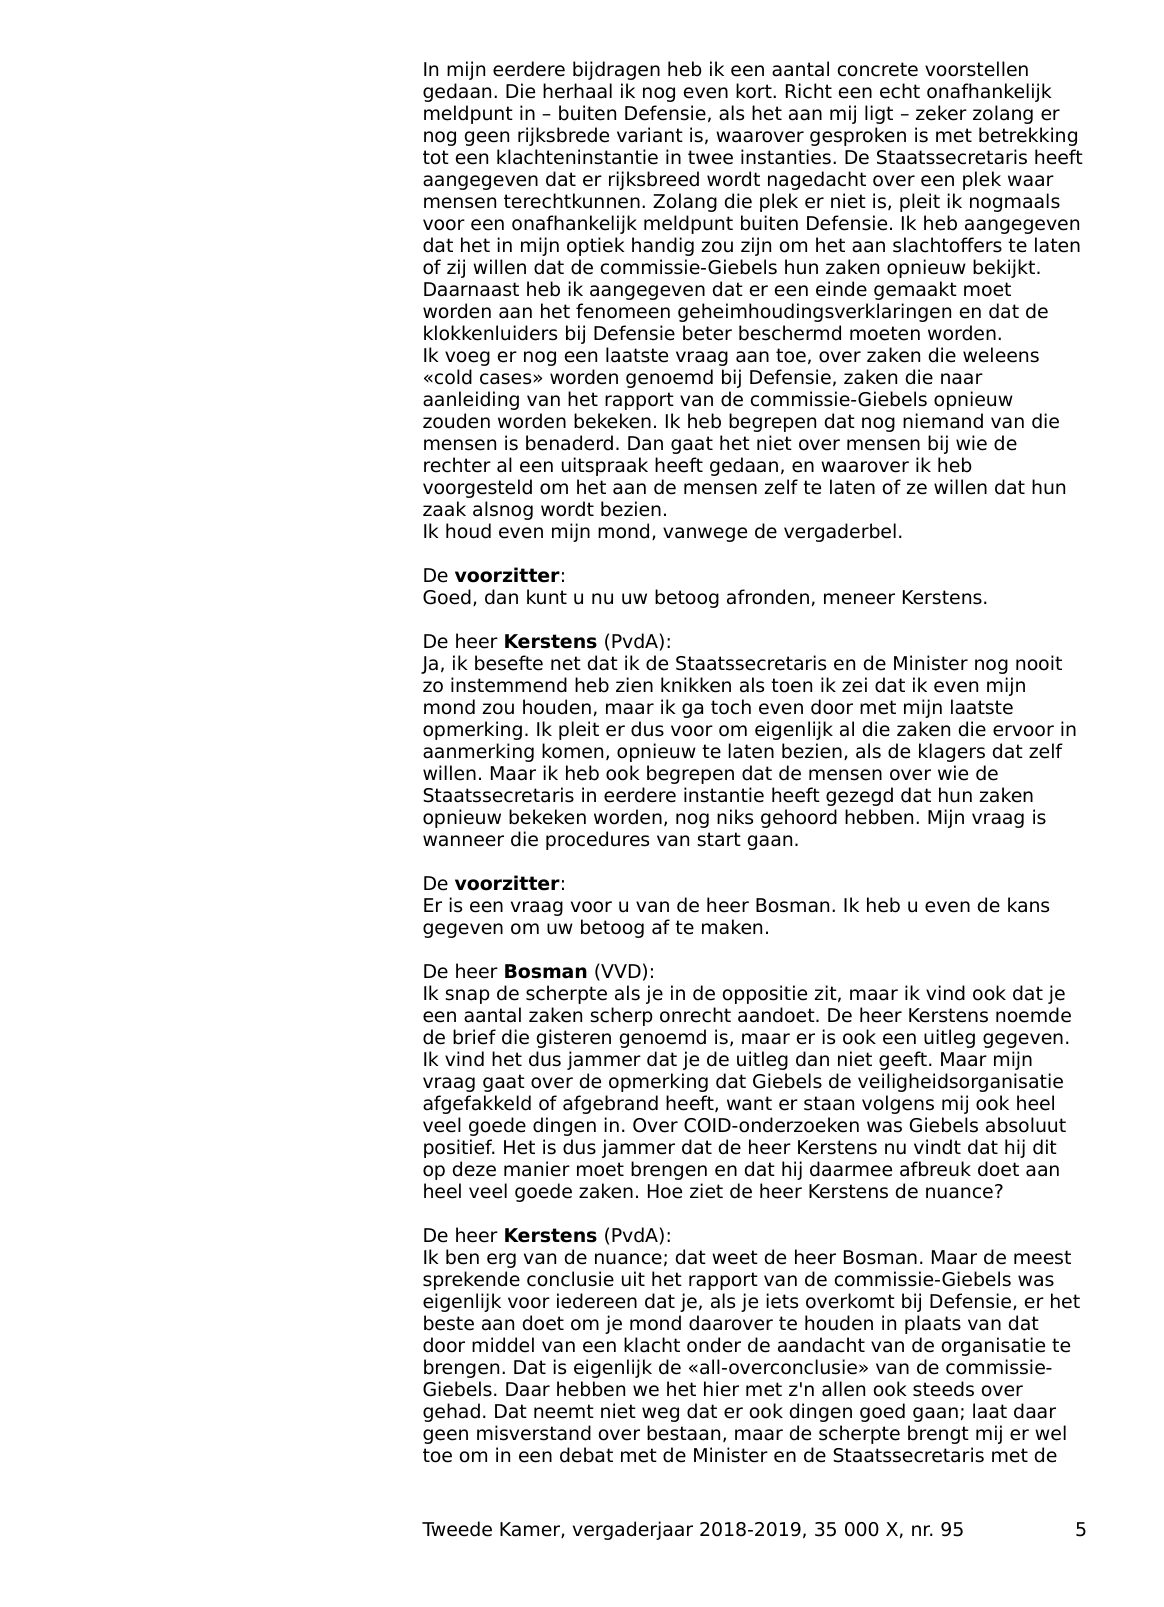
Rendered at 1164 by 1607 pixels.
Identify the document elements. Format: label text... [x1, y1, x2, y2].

text Ja, ik besefte net dat ik de Staatssecretaris en de Minister nog nooit zo instemmend heb zien knikken als toen ik zei dat ik even mijn mond zou houden, maar ik ga toch even door met mijn laatste opmerking. Ik pleit er dus voor om eigenlijk al die zaken die ervoor in aanmerking komen, opnieuw te laten bezien, als de klagers dat zelf willen. Maar ik heb ook begrepen dat de mensen over wie de Staatssecretaris in eerdere instantie heeft gezegd dat hun zaken opnieuw bekeken worden, nog niks gehoord hebben. Mijn vraag is wanneer die procedures van start gaan. [422, 653, 1087, 851]
text De heer Bosman (VVD): [422, 961, 1087, 983]
text De heer Kerstens (PvdA): [422, 1225, 1087, 1247]
text Ik ben erg van de nuance; dat weet de heer Bosman. Maar de meest sprekende conclusie uit het rapport van de commissie-Giebels was eigenlijk voor iedereen dat je, als je iets overkomt bij Defensie, er het beste aan doet om je mond daarover te houden in plaats van dat door middel van een klacht onder de aandacht van de organisatie te brengen. Dat is eigenlijk de «all-overconclusie» van de commissie-Giebels. Daar hebben we het hier met z'n allen ook steeds over gehad. Dat neemt niet weg dat er ook dingen goed gaan; laat daar geen misverstand over bestaan, maar de scherpte brengt mij er wel toe om in een debat met de Minister en de Staatssecretaris met de [422, 1247, 1087, 1467]
text Ik snap de scherpte als je in de oppositie zit, maar ik vind ook dat je een aantal zaken scherp onrecht aandoet. De heer Kerstens noemde de brief die gisteren genoemd is, maar er is ook een uitleg gegeven. Ik vind het dus jammer dat je de uitleg dan niet geeft. Maar mijn vraag gaat over de opmerking dat Giebels de veiligheidsorganisatie afgefakkeld of afgebrand heeft, want er staan volgens mij ook heel veel goede dingen in. Over COID-onderzoeken was Giebels absoluut positief. Het is dus jammer dat de heer Kerstens nu vindt dat hij dit op deze manier moet brengen en dat hij daarmee afbreuk doet aan heel veel goede zaken. Hoe ziet de heer Kerstens de nuance? [422, 983, 1087, 1203]
text De voorzitter: [422, 873, 1087, 895]
text Er is een vraag voor u van de heer Bosman. Ik heb u even de kans gegeven om uw betoog af te maken. [422, 895, 1087, 939]
text De voorzitter: [422, 565, 1087, 587]
text Ik voeg er nog een laatste vraag aan toe, over zaken die weleens «cold cases» worden genoemd bij Defensie, zaken die naar aanleiding van het rapport van de commissie-Giebels opnieuw zouden worden bekeken. Ik heb begrepen dat nog niemand van die mensen is benaderd. Dan gaat het niet over mensen bij wie de rechter al een uitspraak heeft gedaan, en waarover ik heb voorgesteld om het aan de mensen zelf te laten of ze willen dat hun zaak alsnog wordt bezien. [422, 345, 1087, 521]
text Ik houd even mijn mond, vanwege de vergaderbel. [422, 521, 1087, 543]
text In mijn eerdere bijdragen heb ik een aantal concrete voorstellen gedaan. Die herhaal ik nog even kort. Richt een echt onafhankelijk meldpunt in – buiten Defensie, als het aan mij ligt – zeker zolang er nog geen rijksbrede variant is, waarover gesproken is met betrekking tot een klachteninstantie in twee instanties. De Staatssecretaris heeft aangegeven dat er rijksbreed wordt nagedacht over een plek waar mensen terechtkunnen. Zolang die plek er niet is, pleit ik nogmaals voor een onafhankelijk meldpunt buiten Defensie. Ik heb aangegeven dat het in mijn optiek handig zou zijn om het aan slachtoffers te laten of zij willen dat de commissie-Giebels hun zaken opnieuw bekijkt. Daarnaast heb ik aangegeven dat er een einde gemaakt moet worden aan het fenomeen geheimhoudingsverklaringen en dat de klokkenluiders bij Defensie beter beschermd moeten worden. [422, 59, 1087, 345]
text Goed, dan kunt u nu uw betoog afronden, meneer Kerstens. [422, 587, 1087, 609]
text De heer Kerstens (PvdA): [422, 631, 1087, 653]
